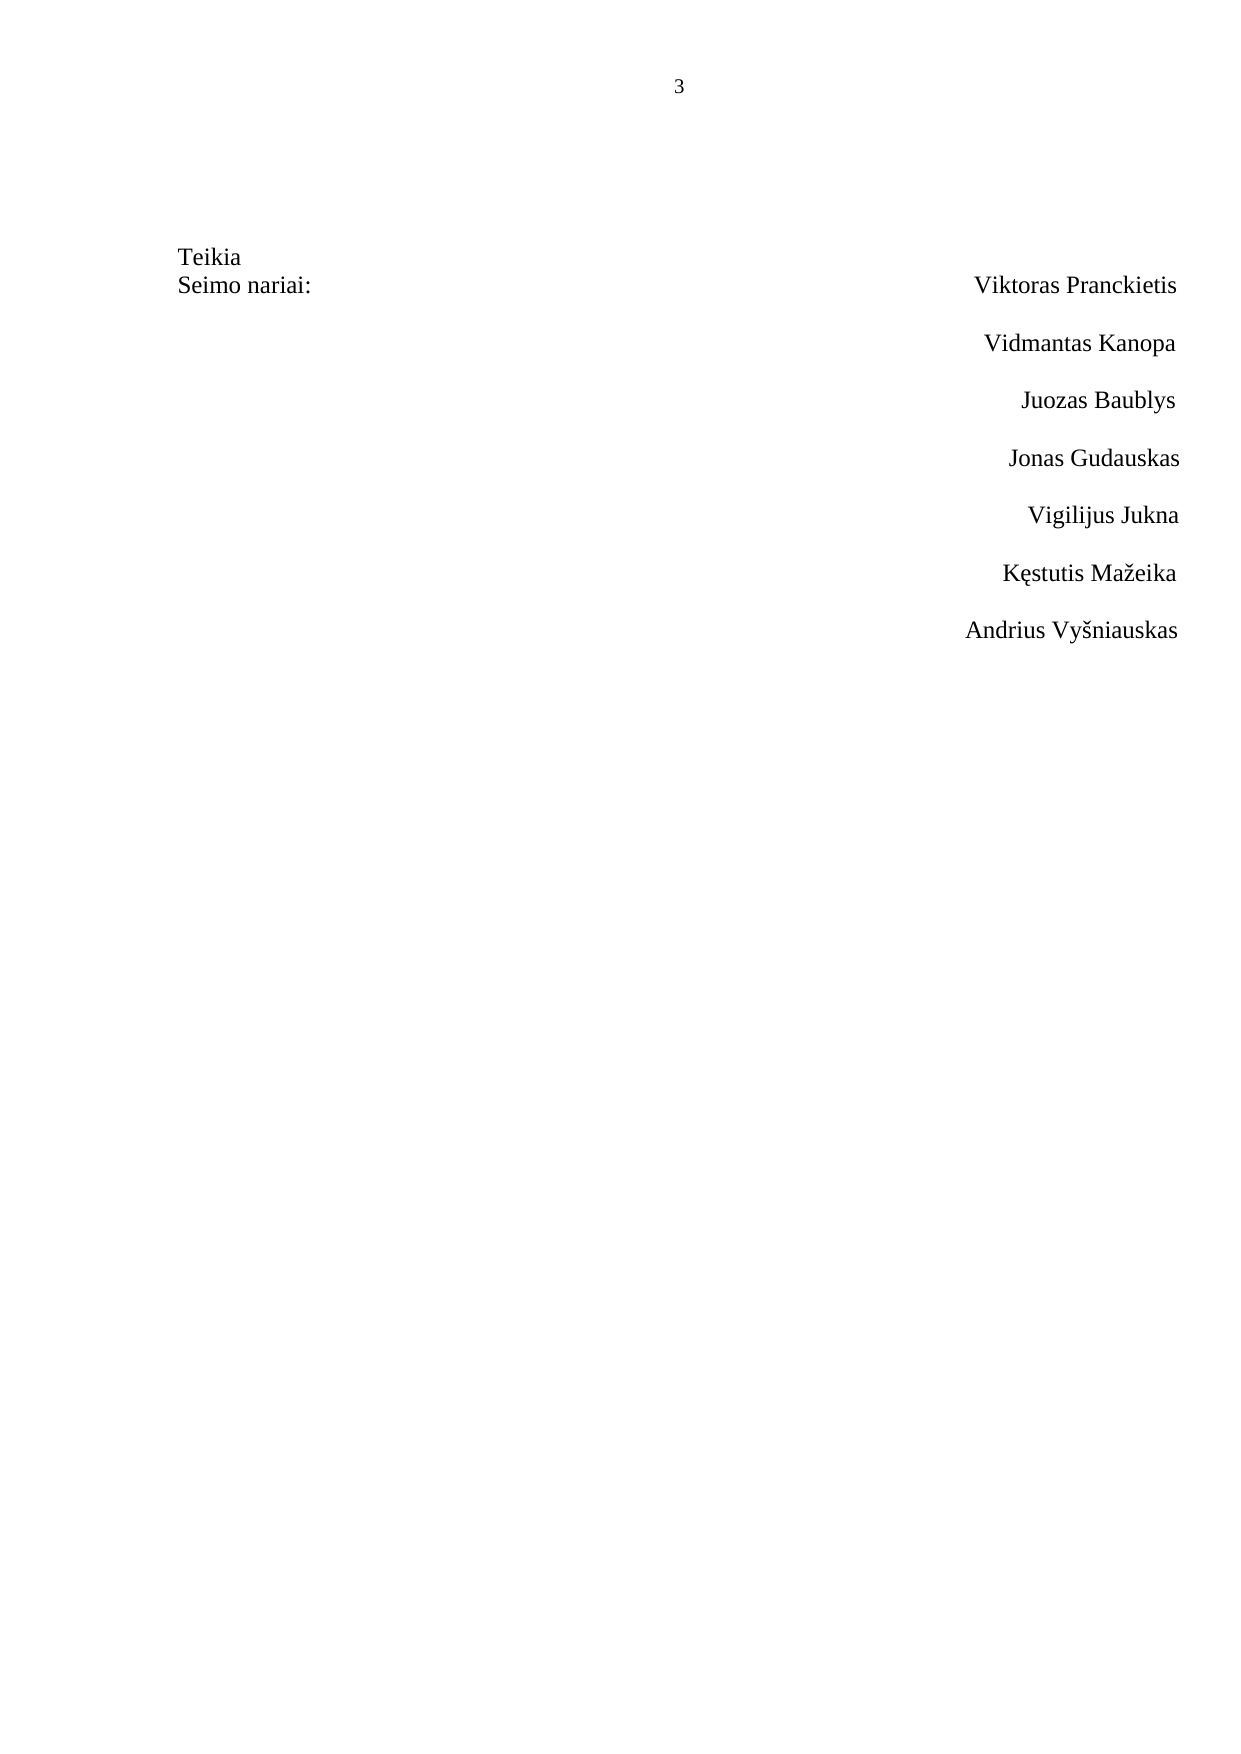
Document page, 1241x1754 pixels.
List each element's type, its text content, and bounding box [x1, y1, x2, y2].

text Kęstutis Mažeika [177, 558, 1181, 587]
text Teikia [177, 242, 1181, 270]
text Seimo nariai: Viktoras Pranckietis [177, 270, 1181, 299]
text Juozas Baublys [177, 385, 1181, 414]
text Vidmantas Kanopa [177, 328, 1181, 357]
text Jonas Gudauskas [177, 443, 1181, 472]
text Vigilijus Jukna [177, 500, 1181, 529]
text Andrius Vyšniauskas [177, 615, 1181, 644]
text Parašas [177, 759, 1181, 788]
